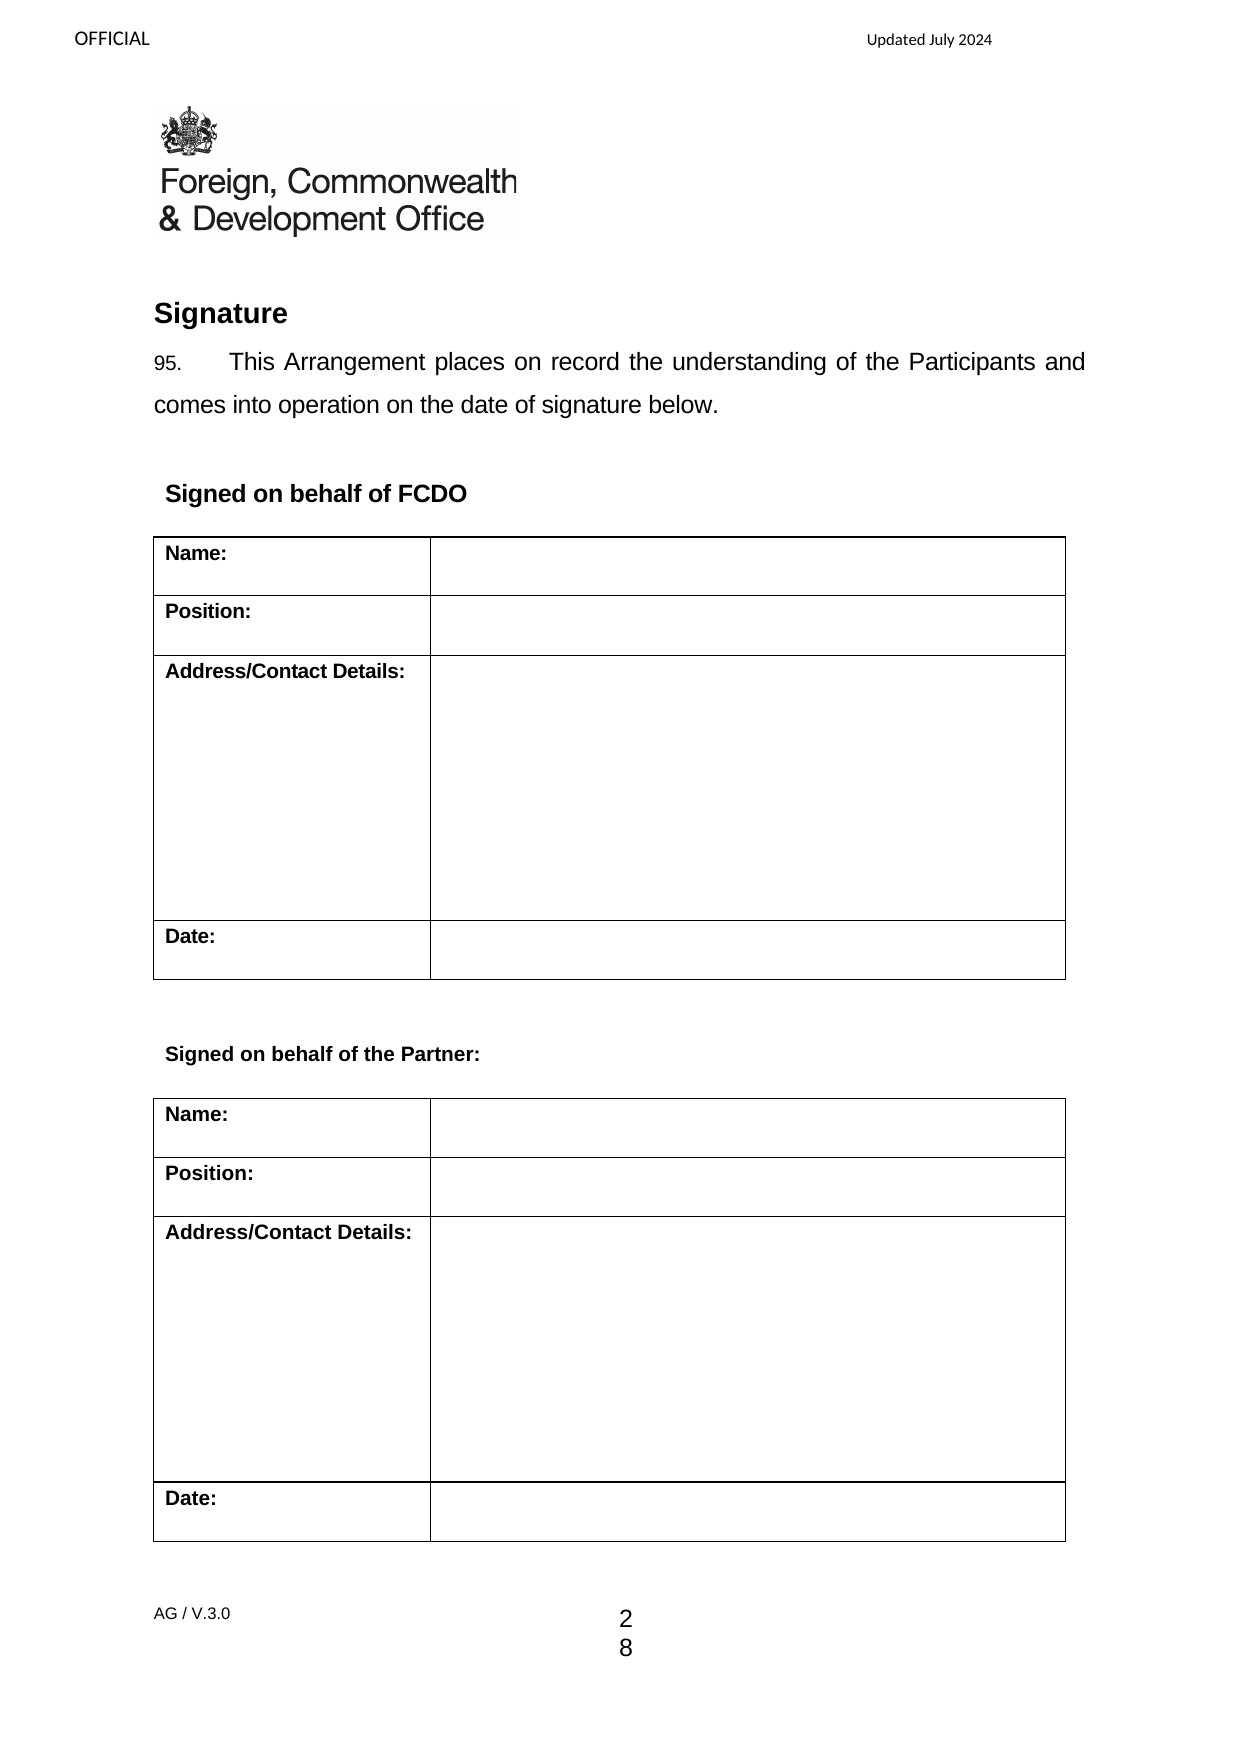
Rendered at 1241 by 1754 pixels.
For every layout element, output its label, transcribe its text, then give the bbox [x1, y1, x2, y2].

table_cell [431, 596, 1065, 654]
table_cell Position: [154, 1158, 430, 1216]
table_cell Position: [154, 596, 430, 654]
table_cell Signed on behalf of the Partner: [154, 1039, 1066, 1097]
table_cell [431, 921, 1065, 979]
table_cell [431, 656, 1065, 920]
table_cell Name: [154, 1099, 430, 1157]
table_cell Address/Contact Details: [154, 656, 430, 920]
table_header Signed on behalf of FCDO [154, 476, 1066, 536]
table_cell [431, 1483, 1065, 1541]
table_cell Address/Contact Details: [154, 1217, 430, 1481]
table_cell [431, 980, 1066, 1038]
table_cell [431, 1158, 1065, 1216]
table_cell Name: [154, 538, 430, 595]
table_cell Date: [154, 1483, 430, 1541]
table_cell [431, 1217, 1065, 1481]
table_cell [154, 980, 431, 1038]
text Signature [153, 296, 1087, 330]
table_cell [431, 1099, 1065, 1157]
table_cell Date: [154, 921, 430, 979]
list This Arrangement places on record the understanding of the Participants and comes into operation on the date of signature below. [153, 347, 1087, 418]
table_cell [431, 538, 1065, 595]
